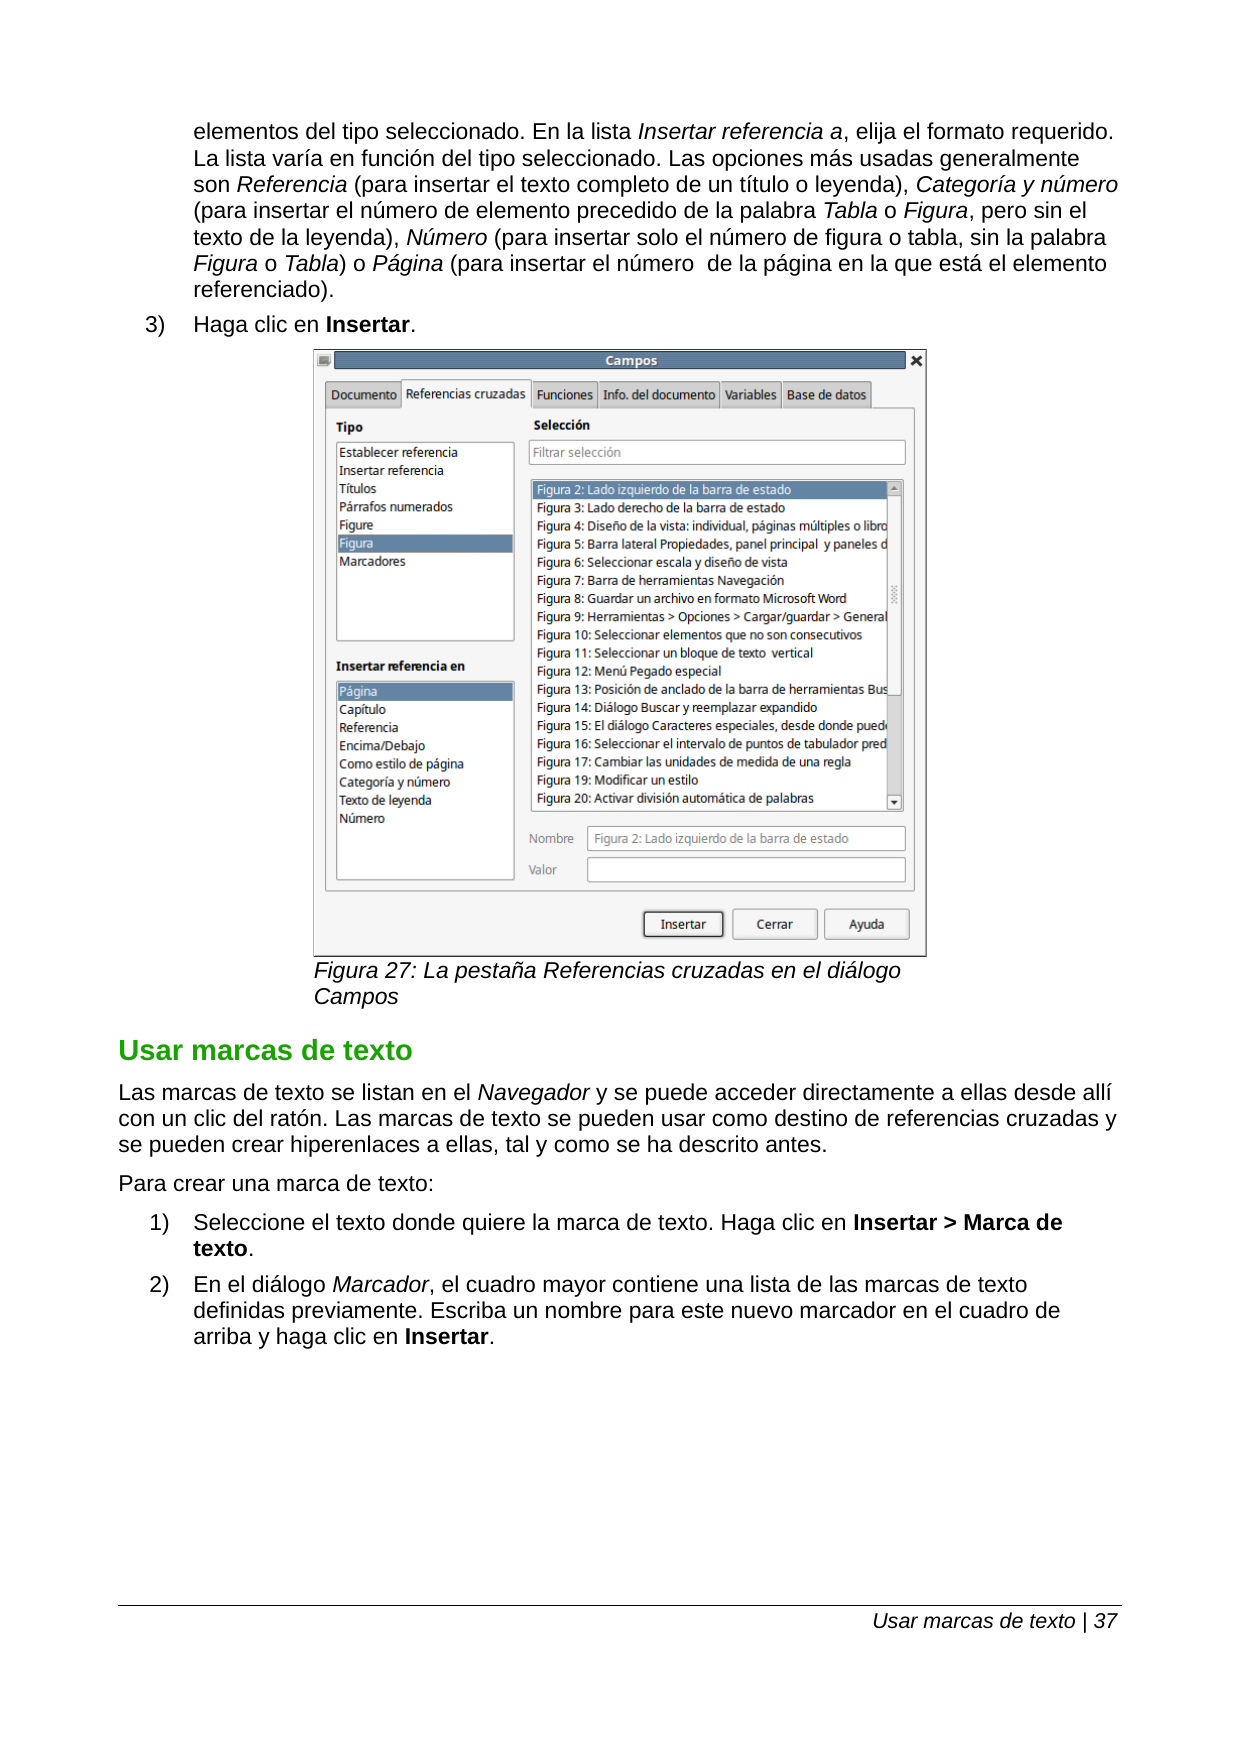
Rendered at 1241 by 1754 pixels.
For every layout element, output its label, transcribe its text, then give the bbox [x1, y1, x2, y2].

subtitle Usar marcas de texto [118, 1033, 1122, 1067]
list Haga clic en Insertar. [165, 311, 1122, 338]
text Las marcas de texto se listan en el Navegador y se puede acceder directamente a ellas desde allí con un clic del ratón. Las marcas de texto se pueden usar como destino de referencias cruzadas y se pueden crear hiperenlaces a ellas, tal y como se ha descrito antes. [118, 1078, 1122, 1158]
text Para crear una marca de texto: [118, 1170, 1122, 1196]
list elementos del tipo seleccionado. En la lista Insertar referencia a, elija el formato requerido. La lista varía en función del tipo seleccionado. Las opciones más usadas generalmente son Referencia (para insertar el texto completo de un título o leyenda), Categoría y número (para insertar el número de elemento precedido de la palabra Tabla o Figura, pero sin el texto de la leyenda), Número (para insertar solo el número de figura o tabla, sin la palabra Figura o Tabla) o Página (para insertar el número de la página en la que está el elemento referenciado). [165, 118, 1122, 303]
list En el diálogo Marcador, el cuadro mayor contiene una lista de las marcas de texto definidas previamente. Escriba un nombre para este nuevo marcador en el cuadro de arriba y haga clic en Insertar. [169, 1271, 1122, 1349]
text Figura 27: La pestaña Referencias cruzadas en el diálogo Campos [313, 957, 927, 1009]
list Seleccione el texto donde quiere la marca de texto. Haga clic en Insertar > Marca de texto. [169, 1209, 1122, 1262]
